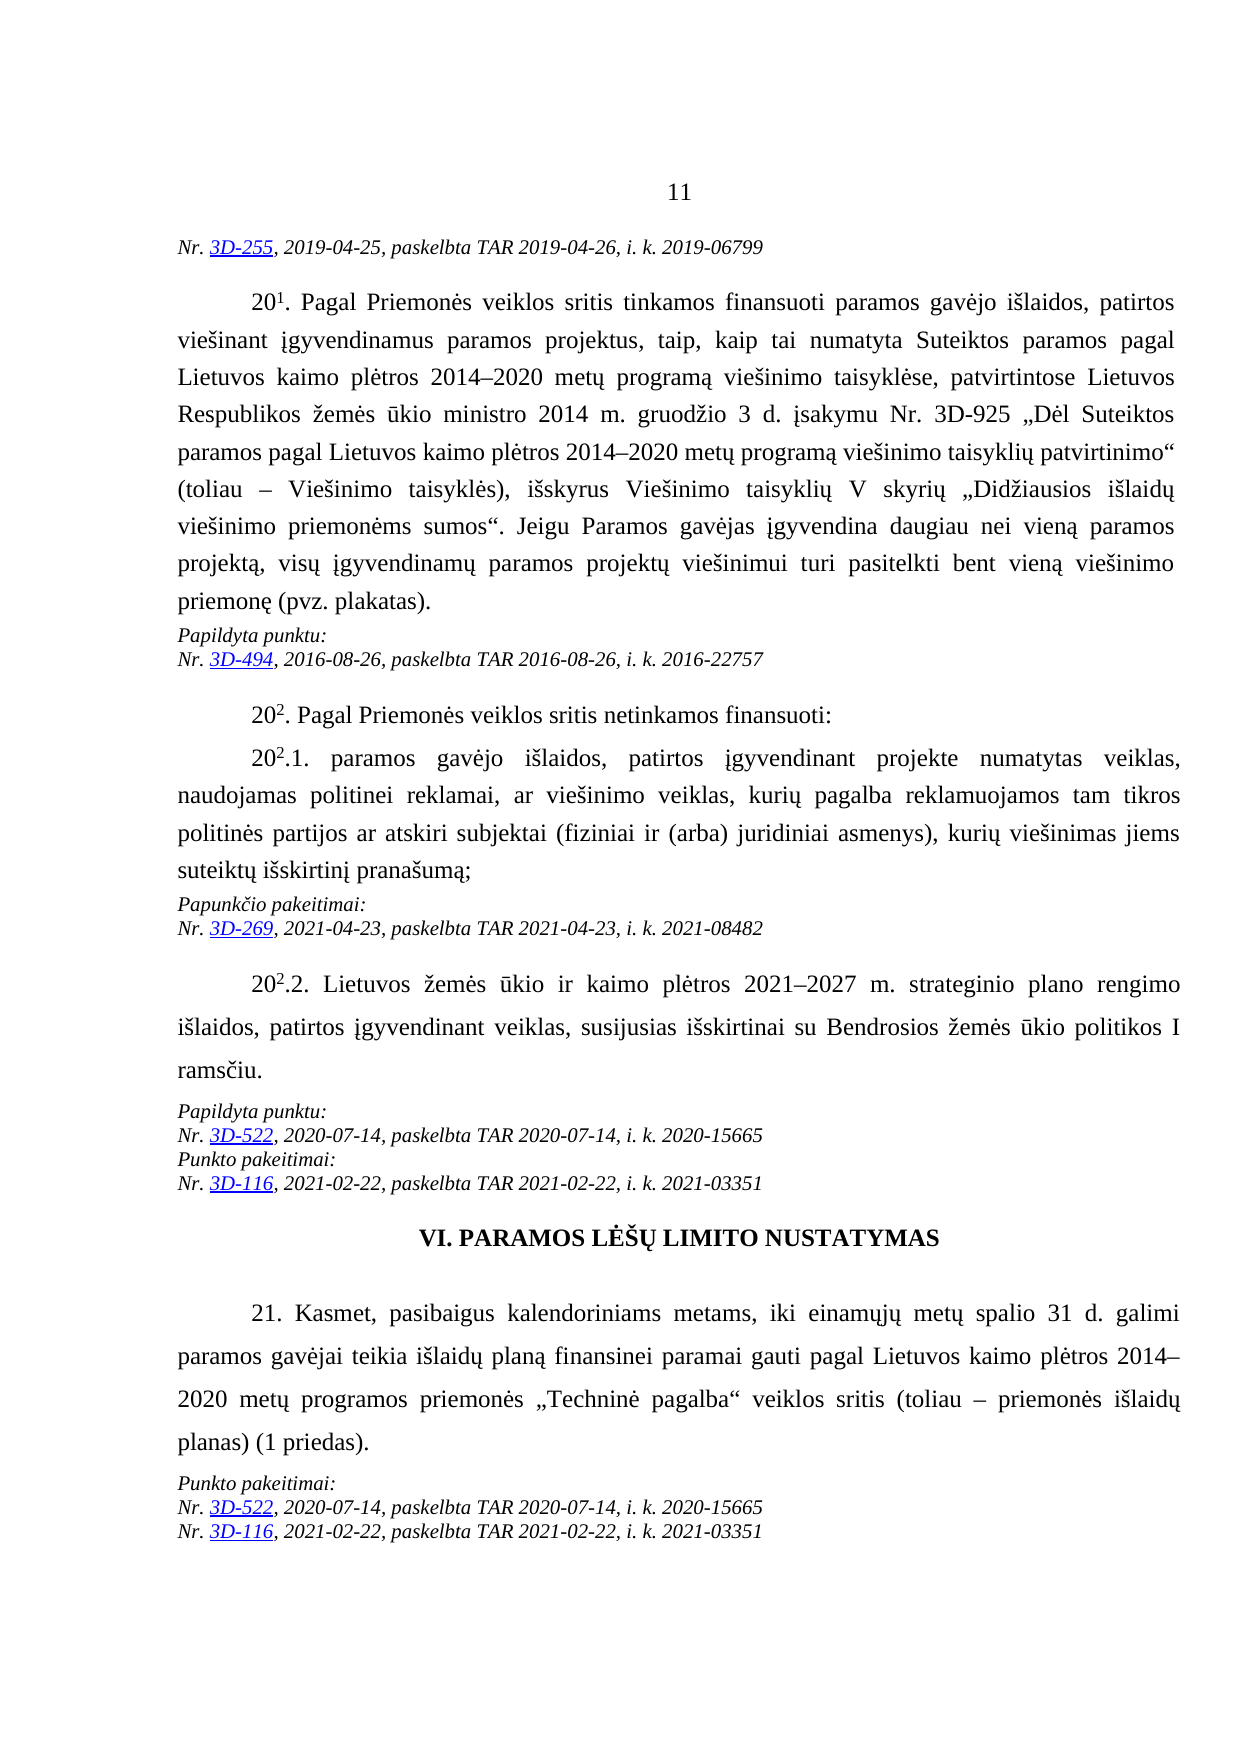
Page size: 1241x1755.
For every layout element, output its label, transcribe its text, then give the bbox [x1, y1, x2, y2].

text Papildyta punktu: [177, 623, 1181, 647]
text Papunkčio pakeitimai: [177, 892, 1181, 916]
text Nr. 3D-116, 2021-02-22, paskelbta TAR 2021-02-22, i. k. 2021-03351 [177, 1519, 1181, 1543]
text Nr. 3D-255, 2019-04-25, paskelbta TAR 2019-04-26, i. k. 2019-06799 [177, 235, 1181, 259]
text 201. Pagal Priemonės veiklos sritis tinkamos finansuoti paramos gavėjo išlaidos, patirtos viešinant įgyvendinamus paramos projektus, taip, kaip tai numatyta Suteiktos paramos pagal Lietuvos kaimo plėtros 2014–2020 metų programą viešinimo taisyklėse, patvirtintose Lietuvos Respublikos žemės ūkio ministro 2014 m. gruodžio 3 d. įsakymu Nr. 3D-925 „Dėl Suteiktos paramos pagal Lietuvos kaimo plėtros 2014–2020 metų programą viešinimo taisyklių patvirtinimo“ (toliau – Viešinimo taisyklės), išskyrus Viešinimo taisyklių V skyrių „Didžiausios išlaidų viešinimo priemonėms sumos“. Jeigu Paramos gavėjas įgyvendina daugiau nei vieną paramos projektą, visų įgyvendinamų paramos projektų viešinimui turi pasitelkti bent vieną viešinimo priemonę (pvz. plakatas). [177, 287, 1175, 614]
text 202. Pagal Priemonės veiklos sritis netinkamos finansuoti: [177, 700, 1181, 729]
text Nr. 3D-522, 2020-07-14, paskelbta TAR 2020-07-14, i. k. 2020-15665 [177, 1123, 1181, 1147]
text Nr. 3D-116, 2021-02-22, paskelbta TAR 2021-02-22, i. k. 2021-03351 [177, 1171, 1181, 1195]
text Nr. 3D-269, 2021-04-23, paskelbta TAR 2021-04-23, i. k. 2021-08482 [177, 916, 1181, 940]
text Nr. 3D-522, 2020-07-14, paskelbta TAR 2020-07-14, i. k. 2020-15665 [177, 1495, 1181, 1519]
text 202.2. Lietuvos žemės ūkio ir kaimo plėtros 2021–2027 m. strateginio plano rengimo išlaidos, patirtos įgyvendinant veiklas, susijusias išskirtinai su Bendrosios žemės ūkio politikos I ramsčiu. [177, 969, 1181, 1084]
text Punkto pakeitimai: [177, 1147, 1181, 1171]
text 21. Kasmet, pasibaigus kalendoriniams metams, iki einamųjų metų spalio 31 d. galimi paramos gavėjai teikia išlaidų planą finansinei paramai gauti pagal Lietuvos kaimo plėtros 2014–2020 metų programos priemonės „Techninė pagalba“ veiklos sritis (toliau – priemonės išlaidų planas) (1 priedas). [177, 1298, 1181, 1456]
text Punkto pakeitimai: [177, 1471, 1181, 1495]
text 202.1. paramos gavėjo išlaidos, patirtos įgyvendinant projekte numatytas veiklas, naudojamas politinei reklamai, ar viešinimo veiklas, kurių pagalba reklamuojamos tam tikros politinės partijos ar atskiri subjektai (fiziniai ir (arba) juridiniai asmenys), kurių viešinimas jiems suteiktų išskirtinį pranašumą; [177, 743, 1181, 884]
text Nr. 3D-494, 2016-08-26, paskelbta TAR 2016-08-26, i. k. 2016-22757 [177, 647, 1181, 671]
text VI. PARAMOS LĖŠŲ LIMITO NUSTATYMAS [177, 1223, 1181, 1252]
text Papildyta punktu: [177, 1098, 1181, 1123]
